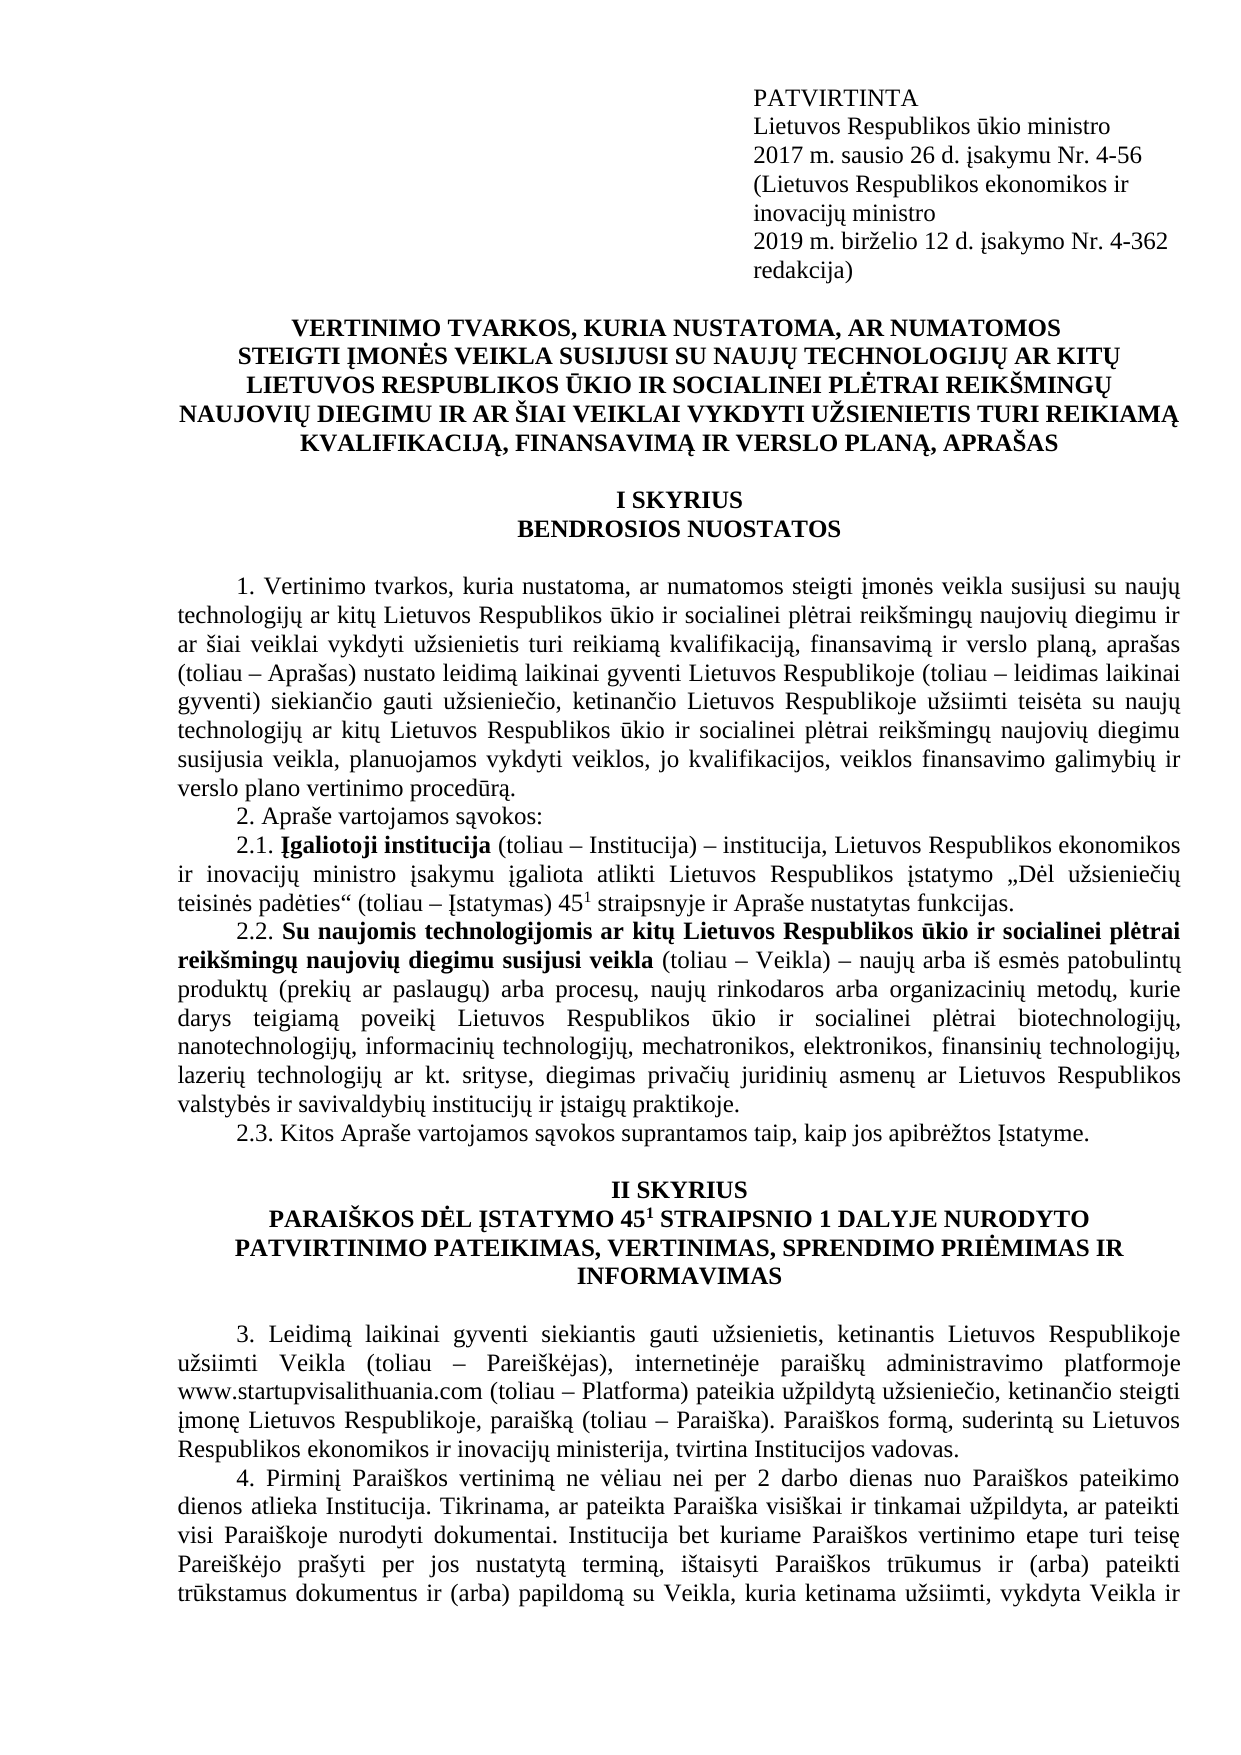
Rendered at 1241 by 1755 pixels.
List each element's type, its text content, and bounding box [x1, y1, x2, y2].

text PARAIŠKOS DĖL ĮSTATYMO 451 STRAIPSNIO 1 DALYJE NURODYTO PATVIRTINIMO PATEIKIMAS, VERTINIMAS, SPRENDIMO PRIĖMIMAS IR INFORMAVIMAS [177, 1204, 1181, 1290]
text 3. Leidimą laikinai gyventi siekiantis gauti užsienietis, ketinantis Lietuvos Respublikoje užsiimti Veikla (toliau – Pareiškėjas), internetinėje paraiškų administravimo platformoje www.startupvisalithuania.com (toliau – Platforma) pateikia užpildytą užsieniečio, ketinančio steigti įmonę Lietuvos Respublikoje, paraišką (toliau – Paraiška). Paraiškos formą, suderintą su Lietuvos Respublikos ekonomikos ir inovacijų ministerija, tvirtina Institucijos vadovas. [177, 1319, 1181, 1463]
text STEIGTI ĮMONĖS VEIKLA SUSIJUSI SU NAUJŲ TECHNOLOGIJŲ AR KITŲ LIETUVOS RESPUBLIKOS ŪKIO IR SOCIALINEI PLĖTRAI REIKŠMINGŲ NAUJOVIŲ DIEGIMU IR AR ŠIAI VEIKLAI VYKDYTI UŽSIENIETIS TURI REIKIAMĄ KVALIFIKACIJĄ, FINANSAVIMĄ IR VERSLO PLANĄ, APRAŠAS [177, 341, 1181, 456]
text 2.2. Su naujomis technologijomis ar kitų Lietuvos Respublikos ūkio ir socialinei plėtrai reikšmingų naujovių diegimu susijusi veikla (toliau – Veikla) – naujų arba iš esmės patobulintų produktų (prekių ar paslaugų) arba procesų, naujų rinkodaros arba organizacinių metodų, kurie darys teigiamą poveikį Lietuvos Respublikos ūkio ir socialinei plėtrai biotechnologijų, nanotechnologijų, informacinių technologijų, mechatronikos, elektronikos, finansinių technologijų, lazerių technologijų ar kt. srityse, diegimas privačių juridinių asmenų ar Lietuvos Respublikos valstybės ir savivaldybių institucijų ir įstaigų praktikoje. [177, 916, 1181, 1118]
text 2019 m. birželio 12 d. įsakymo Nr. 4-362 [177, 226, 1181, 255]
text 2.1. Įgaliotoji institucija (toliau – Institucija) – institucija, Lietuvos Respublikos ekonomikos ir inovacijų ministro įsakymu įgaliota atlikti Lietuvos Respublikos įstatymo „Dėl užsieniečių teisinės padėties“ (toliau – Įstatymas) 451 straipsnyje ir Apraše nustatytas funkcijas. [177, 830, 1181, 916]
text II SKYRIUS [177, 1175, 1181, 1204]
text I SKYRIUS [177, 485, 1181, 514]
text BENDROSIOS NUOSTATOS [177, 514, 1181, 543]
text PATVIRTINTA [177, 83, 1181, 111]
text redakcija) [177, 255, 1181, 284]
text inovacijų ministro [753, 198, 1181, 226]
text 1. Vertinimo tvarkos, kuria nustatoma, ar numatomos steigti įmonės veikla susijusi su naujų technologijų ar kitų Lietuvos Respublikos ūkio ir socialinei plėtrai reikšmingų naujovių diegimu ir ar šiai veiklai vykdyti užsienietis turi reikiamą kvalifikaciją, finansavimą ir verslo planą, aprašas (toliau – Aprašas) nustato leidimą laikinai gyventi Lietuvos Respublikoje (toliau – leidimas laikinai gyventi) siekiančio gauti užsieniečio, ketinančio Lietuvos Respublikoje užsiimti teisėta su naujų technologijų ar kitų Lietuvos Respublikos ūkio ir socialinei plėtrai reikšmingų naujovių diegimu susijusia veikla, planuojamos vykdyti veiklos, jo kvalifikacijos, veiklos finansavimo galimybių ir verslo plano vertinimo procedūrą. [177, 571, 1181, 801]
text VERTINIMO TVARKOS, KURIA NUSTATOMA, AR NUMATOMOS [177, 313, 1181, 341]
text 4. Pirminį Paraiškos vertinimą ne vėliau nei per 2 darbo dienas nuo Paraiškos pateikimo dienos atlieka Institucija. Tikrinama, ar pateikta Paraiška visiškai ir tinkamai užpildyta, ar pateikti visi Paraiškoje nurodyti dokumentai. Institucija bet kuriame Paraiškos vertinimo etape turi teisę Pareiškėjo prašyti per jos nustatytą terminą, ištaisyti Paraiškos trūkumus ir (arba) pateikti trūkstamus dokumentus ir (arba) papildomą su Veikla, kuria ketinama užsiimti, vykdyta Veikla ir [177, 1463, 1181, 1606]
text Lietuvos Respublikos ūkio ministro [753, 111, 1181, 140]
text 2. Apraše vartojamos sąvokos: [177, 801, 1181, 830]
text 2.3. Kitos Apraše vartojamos sąvokos suprantamos taip, kaip jos apibrėžtos Įstatyme. [177, 1118, 1181, 1146]
text (Lietuvos Respublikos ekonomikos ir [753, 169, 1181, 198]
text 2017 m. sausio 26 d. įsakymu Nr. 4-56 [753, 140, 1181, 169]
